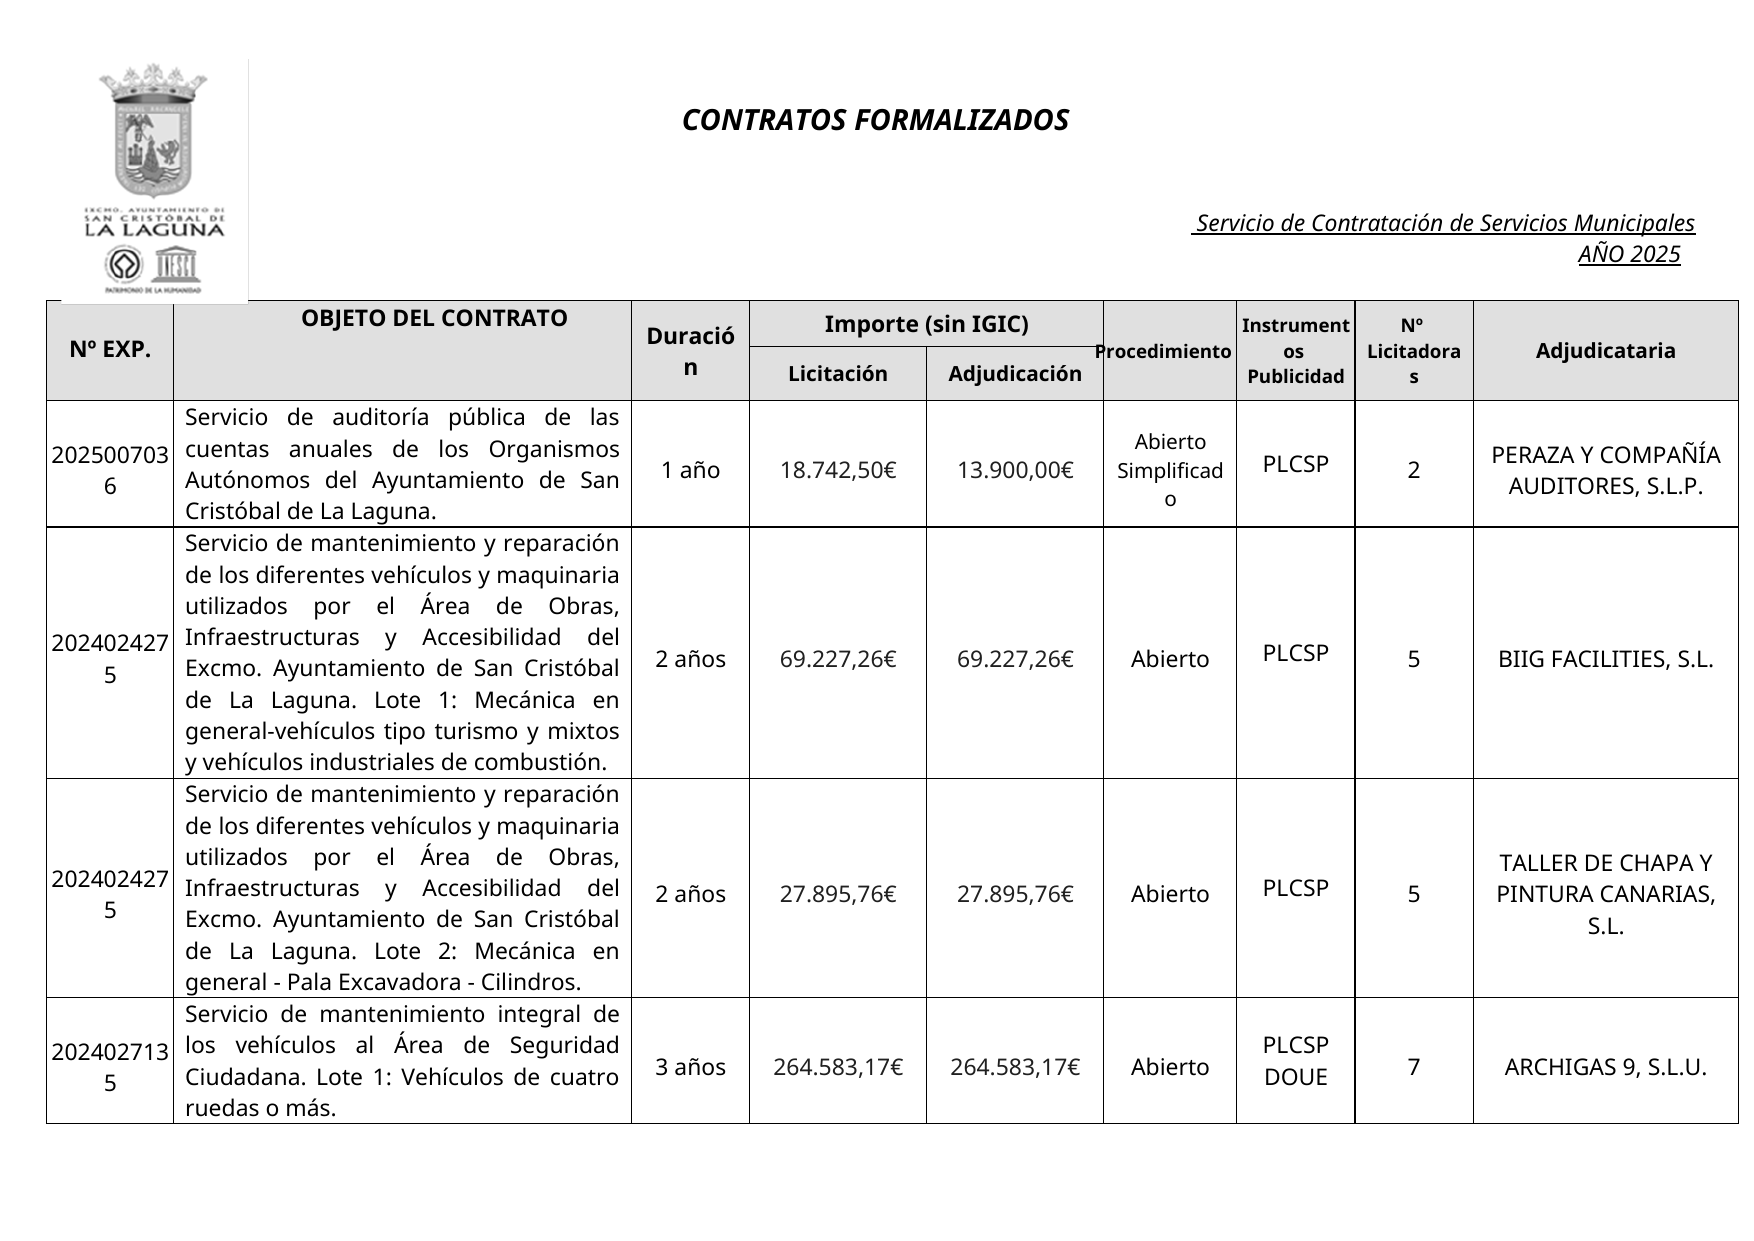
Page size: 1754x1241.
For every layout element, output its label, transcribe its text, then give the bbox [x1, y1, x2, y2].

table_cell Abierto [1104, 528, 1236, 777]
table_cell Abierto [1104, 998, 1236, 1123]
table_header [1739, 300, 1754, 346]
table_cell [1739, 526, 1754, 777]
table_cell Abierto [1104, 779, 1236, 997]
table_header OBJETO DEL CONTRATO [174, 301, 631, 400]
table_cell 13.900,00€ [927, 401, 1103, 526]
table_cell Servicio de auditoría pública de las cuentas anuales de los Organismos Autónomos del Ayuntamiento de San Cristóbal de La Laguna. [174, 401, 631, 526]
table_cell 2024024275 [47, 528, 173, 777]
table_header Importe (sin IGIC) [750, 301, 1103, 346]
table_cell 27.895,76€ [927, 779, 1103, 997]
table_header Nº Licitadoras [1356, 301, 1473, 400]
table_cell ARCHIGAS 9, S.L.U. [1474, 998, 1738, 1123]
table_cell 2 años [632, 779, 749, 997]
table_cell TALLER DE CHAPA Y PINTURA CANARIAS, S.L. [1474, 779, 1738, 997]
table_cell 264.583,17€ [927, 998, 1103, 1123]
table_header Procedimiento [1104, 301, 1236, 400]
table_cell 69.227,26€ [927, 528, 1103, 777]
table_cell 5 [1356, 779, 1473, 997]
table_cell 7 [1356, 998, 1473, 1123]
table_cell 69.227,26€ [750, 528, 926, 777]
table_header Nº EXP. [47, 301, 173, 400]
table_header Adjudicataria [1474, 301, 1738, 400]
table_cell Servicio de mantenimiento y reparación de los diferentes vehículos y maquinaria utilizados por el Área de Obras, Infraestructuras y Accesibilidad del Excmo. Ayuntamiento de San Cristóbal de La Laguna. Lote 2: Mecánica en general - Pala Excavadora - Cilindros. [174, 779, 631, 997]
table_cell PERAZA Y COMPAÑÍA AUDITORES, S.L.P. [1474, 401, 1738, 526]
table_cell PLCSP DOUE [1237, 998, 1354, 1123]
table_cell 2 [1356, 401, 1473, 526]
table_cell Abierto Simplificado [1104, 401, 1236, 526]
table_cell PLCSP [1237, 779, 1354, 997]
table_cell 3 años [632, 998, 749, 1123]
table_cell BIIG FACILITIES, S.L. [1474, 528, 1738, 777]
table_cell [1739, 778, 1754, 997]
table_cell 2025007036 [47, 401, 173, 526]
table_cell PLCSP [1237, 401, 1354, 526]
table_cell PLCSP [1237, 528, 1354, 777]
table_cell [1739, 346, 1754, 400]
table_cell 2024027135 [47, 998, 173, 1123]
table_cell 1 año [632, 401, 749, 526]
table_cell Servicio de mantenimiento y reparación de los diferentes vehículos y maquinaria utilizados por el Área de Obras, Infraestructuras y Accesibilidad del Excmo. Ayuntamiento de San Cristóbal de La Laguna. Lote 1: Mecánica en general-vehículos tipo turismo y mixtos y vehículos industriales de combustión. [174, 528, 631, 777]
table_cell 18.742,50€ [750, 401, 926, 526]
table_cell 2 años [632, 528, 749, 777]
table_cell [1739, 997, 1754, 1123]
table_cell 2024024275 [47, 779, 173, 997]
table_header Duración [632, 301, 749, 400]
table_cell Adjudicación [927, 347, 1103, 400]
table_cell 5 [1356, 528, 1473, 777]
table_cell Servicio de mantenimiento integral de los vehículos al Área de Seguridad Ciudadana. Lote 1: Vehículos de cuatro ruedas o más. [174, 998, 631, 1123]
table_header Instrumentos Publicidad [1237, 301, 1354, 400]
table_cell Licitación [750, 347, 926, 400]
table_cell 27.895,76€ [750, 779, 926, 997]
table_cell [1739, 400, 1754, 526]
table_cell 264.583,17€ [750, 998, 926, 1123]
